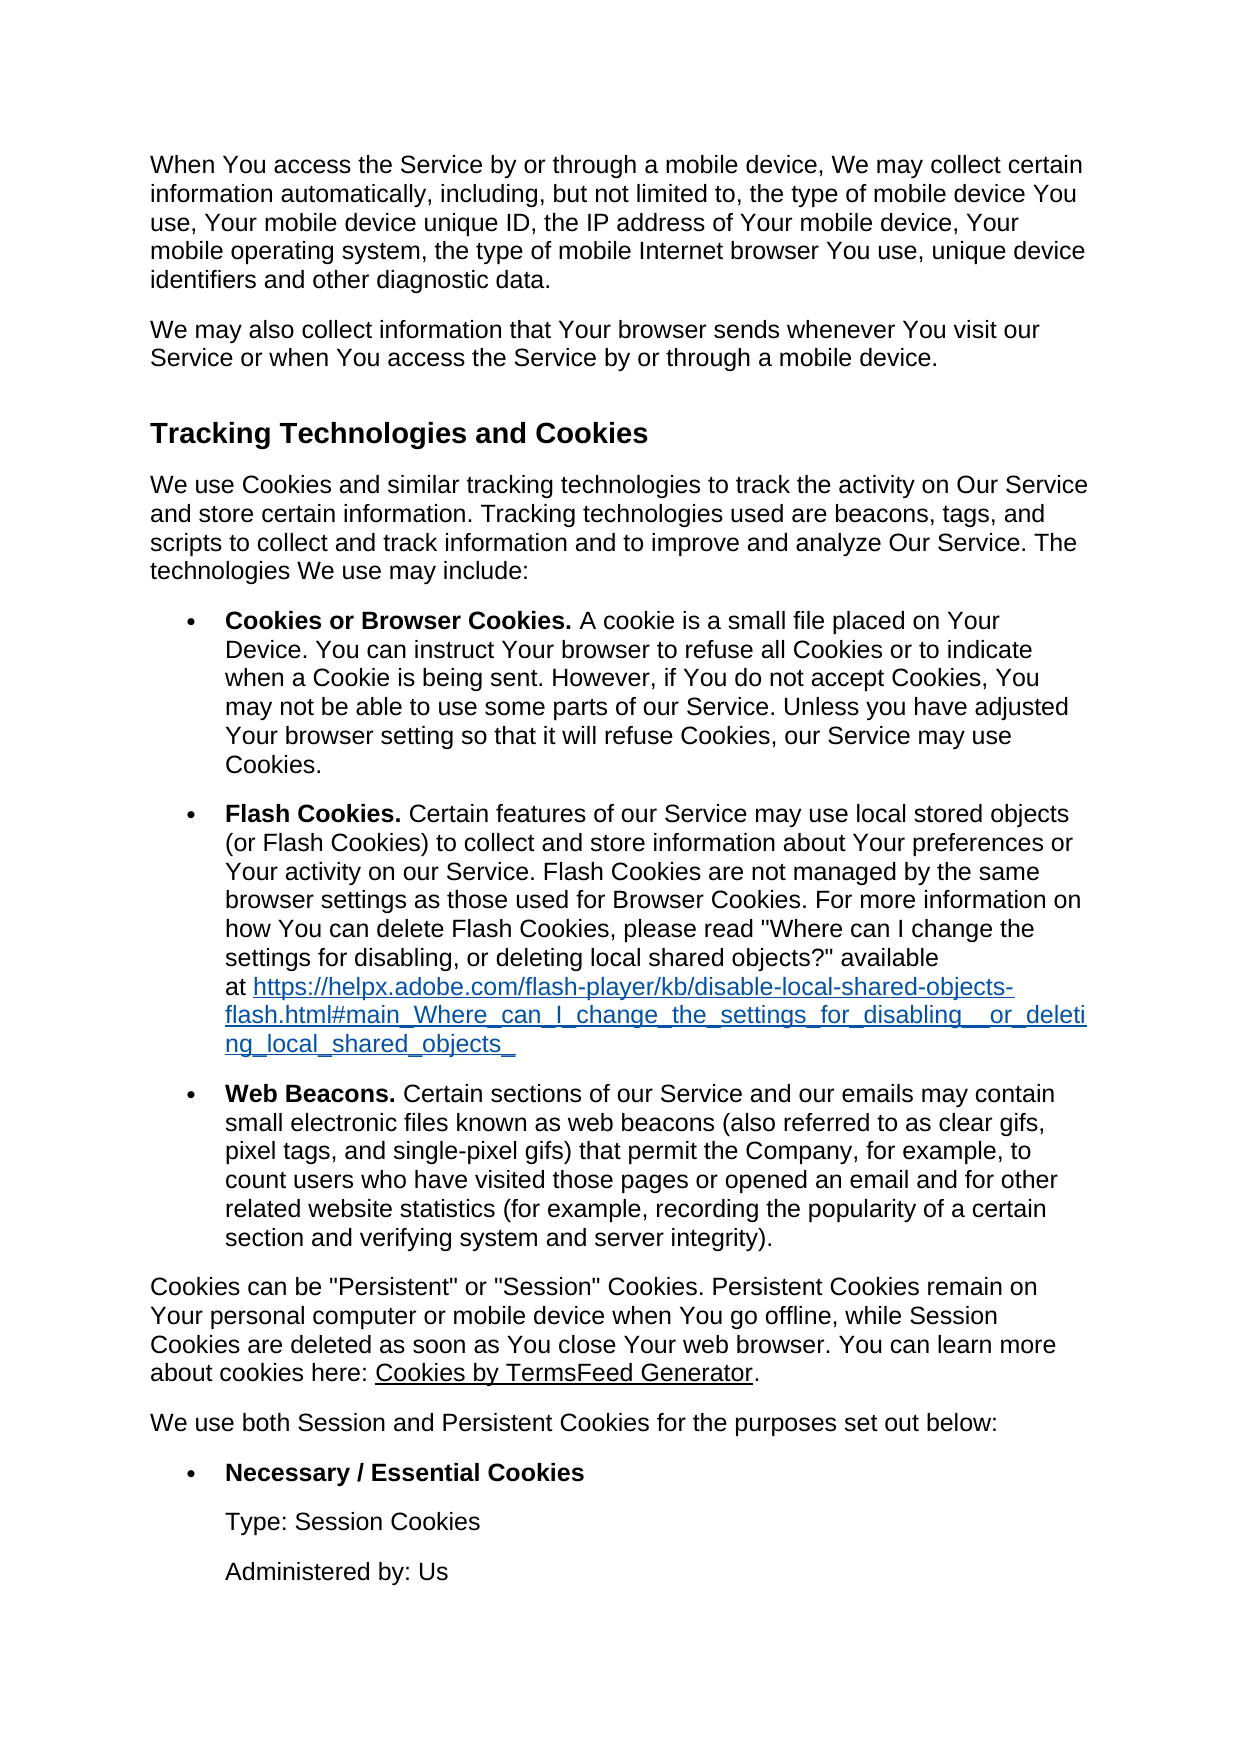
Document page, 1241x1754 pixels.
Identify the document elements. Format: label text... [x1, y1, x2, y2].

list Cookies or Browser Cookies. A cookie is a small file placed on Your Device. You can instruct Your browser to refuse all Cookies or to indicate when a Cookie is being sent. However, if You do not accept Cookies, You may not be able to use some parts of our Service. Unless you have adjusted Your browser setting so that it will refuse Cookies, our Service may use Cookies. [187, 606, 1090, 778]
text We use Cookies and similar tracking technologies to track the activity on Our Service and store certain information. Tracking technologies used are beacons, tags, and scripts to collect and track information and to improve and analyze Our Service. The technologies We use may include: [150, 470, 1090, 585]
text We use both Session and Persistent Cookies for the purposes set out below: [150, 1408, 1090, 1437]
text When You access the Service by or through a mobile device, We may collect certain information automatically, including, but not limited to, the type of mobile device You use, Your mobile device unique ID, the IP address of Your mobile device, Your mobile operating system, the type of mobile Internet browser You use, unique device identifiers and other diagnostic data. [150, 150, 1090, 294]
text Cookies can be "Persistent" or "Session" Cookies. Persistent Cookies remain on Your personal computer or mobile device when You go offline, while Session Cookies are deleted as soon as You close Your web browser. You can learn more about cookies here: Cookies by TermsFeed Generator. [150, 1272, 1090, 1387]
text Administered by: Us [225, 1557, 1090, 1585]
list Flash Cookies. Certain features of our Service may use local stored objects (or Flash Cookies) to collect and store information about Your preferences or Your activity on our Service. Flash Cookies are not managed by the same browser settings as those used for Browser Cookies. For more information on how You can delete Flash Cookies, please read "Where can I change the settings for disabling, or deleting local shared objects?" available at https://helpx.adobe.com/flash-player/kb/disable-local-shared-objects-flash.html#main_Where_can_I_change_the_settings_for_disabling__or_deleting_local_shared_objects_ [187, 799, 1090, 1058]
text Tracking Technologies and Cookies [150, 393, 1090, 449]
text We may also collect information that Your browser sends whenever You visit our Service or when You access the Service by or through a mobile device. [150, 314, 1090, 372]
text Type: Session Cookies [225, 1507, 1090, 1536]
list Web Beacons. Certain sections of our Service and our emails may contain small electronic files known as web beacons (also referred to as clear gifs, pixel tags, and single-pixel gifs) that permit the Company, for example, to count users who have visited those pages or opened an email and for other related website statistics (for example, recording the popularity of a certain section and verifying system and server integrity). [187, 1079, 1090, 1251]
list Necessary / Essential Cookies [187, 1457, 1090, 1486]
